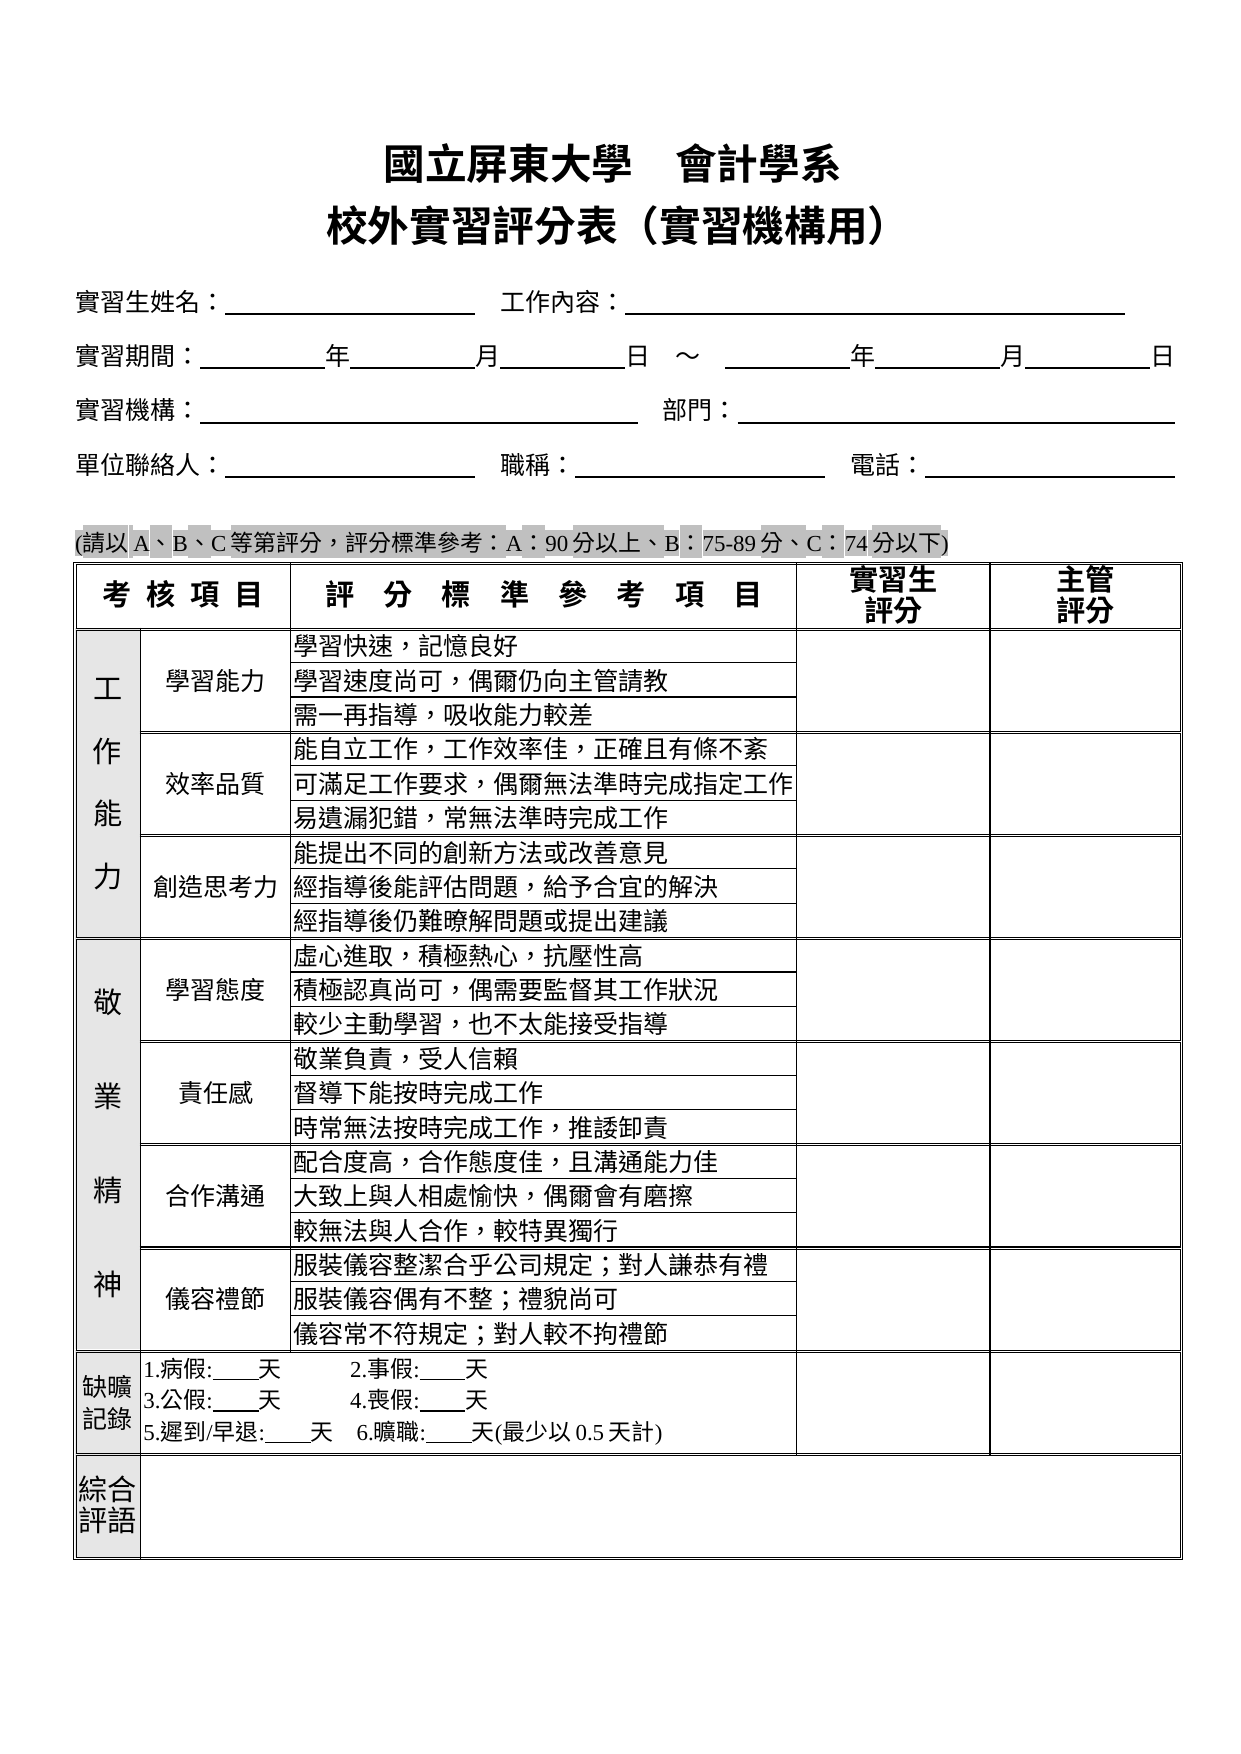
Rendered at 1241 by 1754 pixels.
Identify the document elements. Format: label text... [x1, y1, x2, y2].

table_cell [797, 631, 989, 731]
text 實習機構： 部門： [75, 391, 1181, 427]
title 國立屏東大學 會計學系 [75, 119, 1098, 182]
table_cell 缺曠記錄 [77, 1353, 140, 1453]
table_cell 需一再指導，吸收能力較差 [291, 698, 796, 731]
table_cell [991, 734, 1180, 834]
table_header 評 分 標 準 參 考 項 目 [291, 565, 796, 628]
table_cell [797, 1353, 989, 1453]
table_cell 儀容常不符規定；對人較不拘禮節 [291, 1316, 796, 1349]
title 校外實習評分表（實習機構用） [75, 182, 1098, 244]
table_cell [797, 1043, 989, 1143]
table_cell [797, 734, 989, 834]
table_cell 服裝儀容偶有不整；禮貌尚可 [291, 1282, 796, 1315]
table_cell 較少主動學習，也不太能接受指導 [291, 1007, 796, 1040]
table_cell 能自立工作，工作效率佳，正確且有條不紊 [291, 734, 796, 765]
table_cell [991, 1353, 1180, 1453]
table_cell 積極認真尚可，偶需要監督其工作狀況 [291, 973, 796, 1006]
table_cell 時常無法按時完成工作，推諉卸責 [291, 1110, 796, 1143]
text 實習期間： 年 月 日 ～ 年 月 日 [75, 336, 1181, 373]
table_cell [991, 631, 1180, 731]
table_cell [991, 1250, 1180, 1349]
text 實習生姓名： 工作內容： [75, 282, 1181, 318]
table_cell 可滿足工作要求，偶爾無法準時完成指定工作 [291, 766, 796, 799]
table_cell 儀容禮節 [141, 1250, 290, 1349]
table_header 主管 評分 [991, 565, 1180, 628]
table_cell [797, 837, 989, 937]
table_cell 1.病假: 天 2.事假: 天 3.公假: 天 4.喪假: 天 5.遲到/早退: 天 6.曠職: 天(最少以0.5天計) [141, 1353, 796, 1453]
table_cell 工 作 能 力 [77, 631, 140, 937]
table_cell 易遺漏犯錯，常無法準時完成工作 [291, 801, 796, 834]
table_cell 學習速度尚可，偶爾仍向主管請教 [291, 663, 796, 696]
table_cell 虛心進取，積極熱心，抗壓性高 [291, 940, 796, 971]
table_cell 綜合 評語 [77, 1456, 140, 1557]
table_cell [991, 1146, 1180, 1246]
table_cell 能提出不同的創新方法或改善意見 [291, 837, 796, 868]
table_cell 配合度高，合作態度佳，且溝通能力佳 [291, 1146, 796, 1178]
table_cell [141, 1456, 1180, 1557]
table_cell 責任感 [141, 1043, 290, 1143]
table_cell 較無法與人合作，較特異獨行 [291, 1213, 796, 1246]
table_cell 創造思考力 [141, 837, 290, 937]
table_cell 效率品質 [141, 734, 290, 834]
table_cell [797, 1146, 989, 1246]
table_cell 學習態度 [141, 940, 290, 1040]
table_cell [797, 940, 989, 1040]
table_cell 敬 業 精 神 [77, 940, 140, 1349]
table_cell 合作溝通 [141, 1146, 290, 1246]
table_cell [991, 837, 1180, 937]
table_cell [991, 940, 1180, 1040]
table_cell [797, 1250, 989, 1349]
table_cell 服裝儀容整潔合乎公司規定；對人謙恭有禮 [291, 1250, 796, 1281]
table_cell 敬業負責，受人信賴 [291, 1043, 796, 1074]
table_cell 經指導後能評估問題，給予合宜的解決 [291, 869, 796, 903]
table_cell 督導下能按時完成工作 [291, 1076, 796, 1109]
table_cell 學習快速，記憶良好 [291, 631, 796, 662]
table_header 考 核 項 目 [77, 565, 290, 628]
text 單位聯絡人： 職稱： 電話： [75, 445, 1181, 481]
table_cell 學習能力 [141, 631, 290, 731]
table_header 實習生 評分 [797, 565, 989, 628]
table_cell [991, 1043, 1180, 1143]
table_cell 經指導後仍難暸解問題或提出建議 [291, 904, 796, 937]
table_cell 大致上與人相處愉快，偶爾會有磨擦 [291, 1179, 796, 1212]
text (請以A、B、C等第評分，評分標準參考：A：90分以上、B：75-89分、C：74分以下) [75, 499, 1181, 562]
